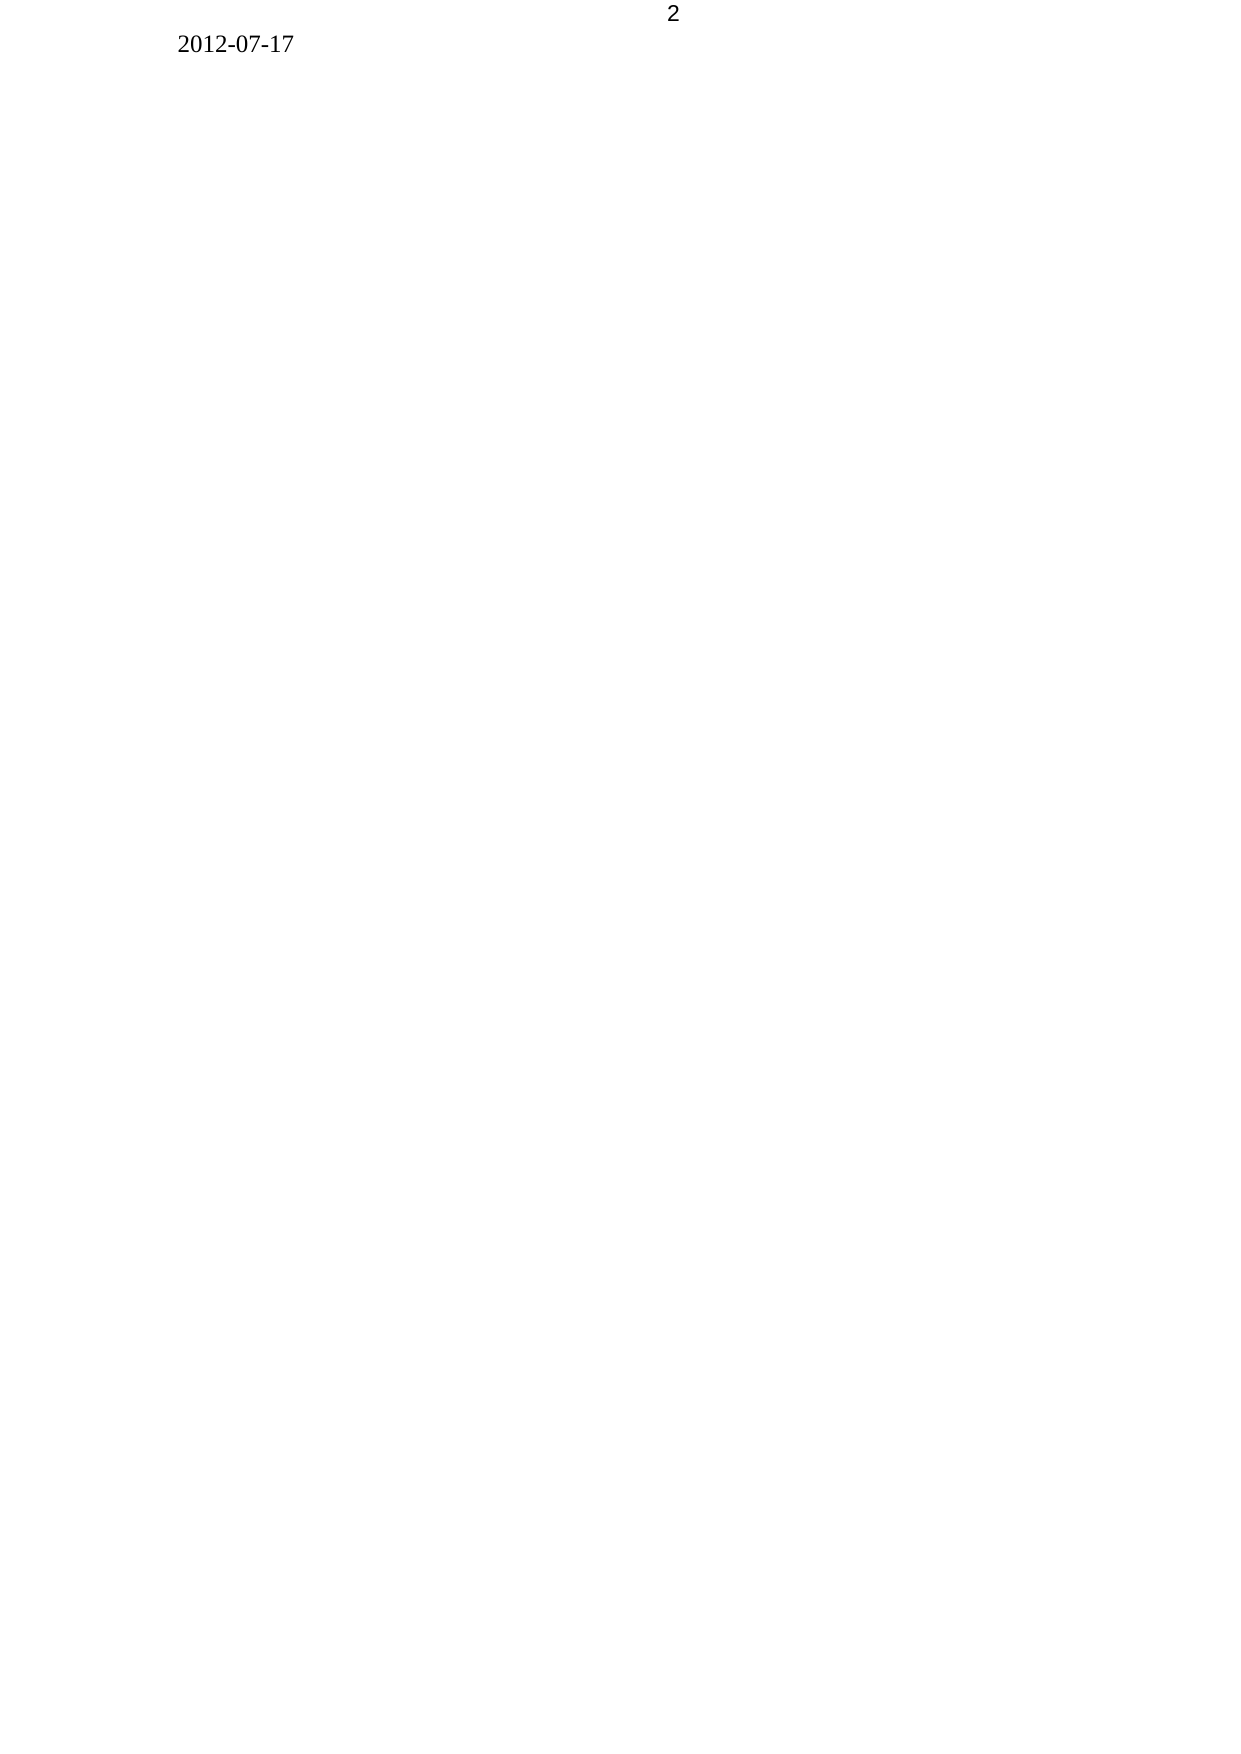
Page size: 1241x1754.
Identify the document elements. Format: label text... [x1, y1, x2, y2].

text 2012-07-17 [177, 29, 1169, 58]
